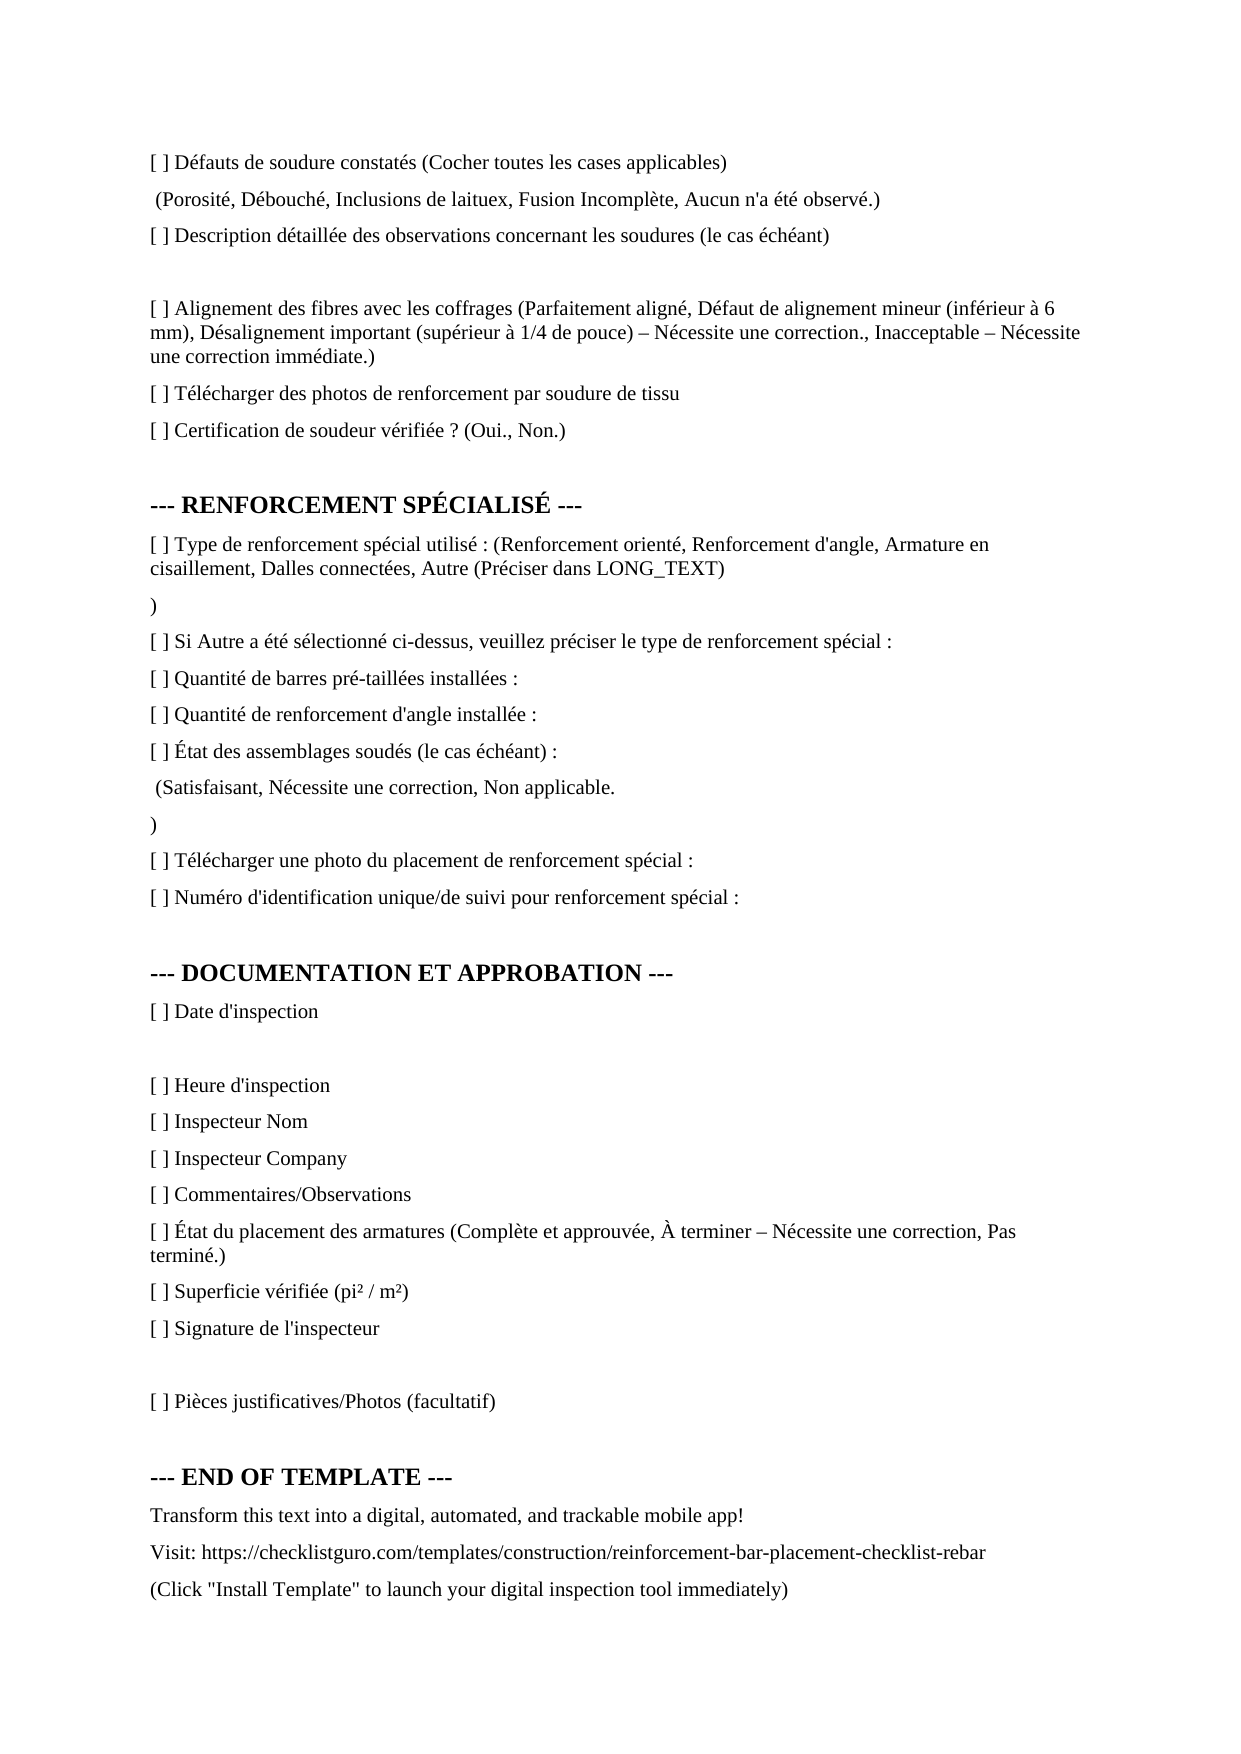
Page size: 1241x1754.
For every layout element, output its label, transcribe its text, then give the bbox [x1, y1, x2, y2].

text [ ] Certification de soudeur vérifiée ? (Oui., Non.) [150, 417, 1090, 442]
text (Satisfaisant, Nécessite une correction, Non applicable. [150, 775, 1090, 799]
text [ ] Inspecteur Nom [150, 1109, 1090, 1133]
text --- DOCUMENTATION ET APPROBATION --- [150, 958, 1090, 987]
text [ ] Quantité de barres pré-taillées installées : [150, 666, 1090, 690]
text (Click "Install Template" to launch your digital inspection tool immediately) [150, 1577, 1090, 1601]
text ) [150, 812, 1090, 836]
text [ ] Télécharger des photos de renforcement par soudure de tissu [150, 381, 1090, 405]
text [ ] Heure d'inspection [150, 1072, 1090, 1097]
text Transform this text into a digital, automated, and trackable mobile app! [150, 1503, 1090, 1527]
text [ ] Télécharger une photo du placement de renforcement spécial : [150, 848, 1090, 872]
text [ ] Quantité de renforcement d'angle installée : [150, 702, 1090, 726]
text [ ] Alignement des fibres avec les coffrages (Parfaitement aligné, Défaut de alignement mineur (inférieur à 6 mm), Désalignement important (supérieur à 1/4 de pouce) – Nécessite une correction., Inacceptable – Nécessite une correction immédiate.) [150, 296, 1090, 368]
text [ ] Signature de l'inspecteur [150, 1316, 1090, 1340]
text ) [150, 592, 1090, 617]
text [ ] Défauts de soudure constatés (Cocher toutes les cases applicables) [150, 150, 1090, 174]
text [ ] Commentaires/Observations [150, 1182, 1090, 1206]
text Visit: https://checklistguro.com/templates/construction/reinforcement-bar-placement-checklist-rebar [150, 1540, 1090, 1564]
text --- RENFORCEMENT SPÉCIALISÉ --- [150, 491, 1090, 519]
text [ ] Date d'inspection [150, 999, 1090, 1023]
text [ ] Pièces justificatives/Photos (facultatif) [150, 1389, 1090, 1413]
text [ ] Inspecteur Company [150, 1146, 1090, 1170]
text [ ] Superficie vérifiée (pi² / m²) [150, 1279, 1090, 1303]
text [ ] Si Autre a été sélectionné ci-dessus, veuillez préciser le type de renforcement spécial : [150, 629, 1090, 653]
text [ ] Numéro d'identification unique/de suivi pour renforcement spécial : [150, 885, 1090, 909]
text [ ] Description détaillée des observations concernant les soudures (le cas échéant) [150, 223, 1090, 247]
text [ ] État des assemblages soudés (le cas échéant) : [150, 739, 1090, 763]
text [ ] État du placement des armatures (Complète et approuvée, À terminer – Nécessite une correction, Pas terminé.) [150, 1219, 1090, 1267]
text [ ] Type de renforcement spécial utilisé : (Renforcement orienté, Renforcement d'angle, Armature en cisaillement, Dalles connectées, Autre (Préciser dans LONG_TEXT) [150, 532, 1090, 580]
text --- END OF TEMPLATE --- [150, 1462, 1090, 1491]
text (Porosité, Débouché, Inclusions de laituex, Fusion Incomplète, Aucun n'a été observé.) [150, 187, 1090, 211]
